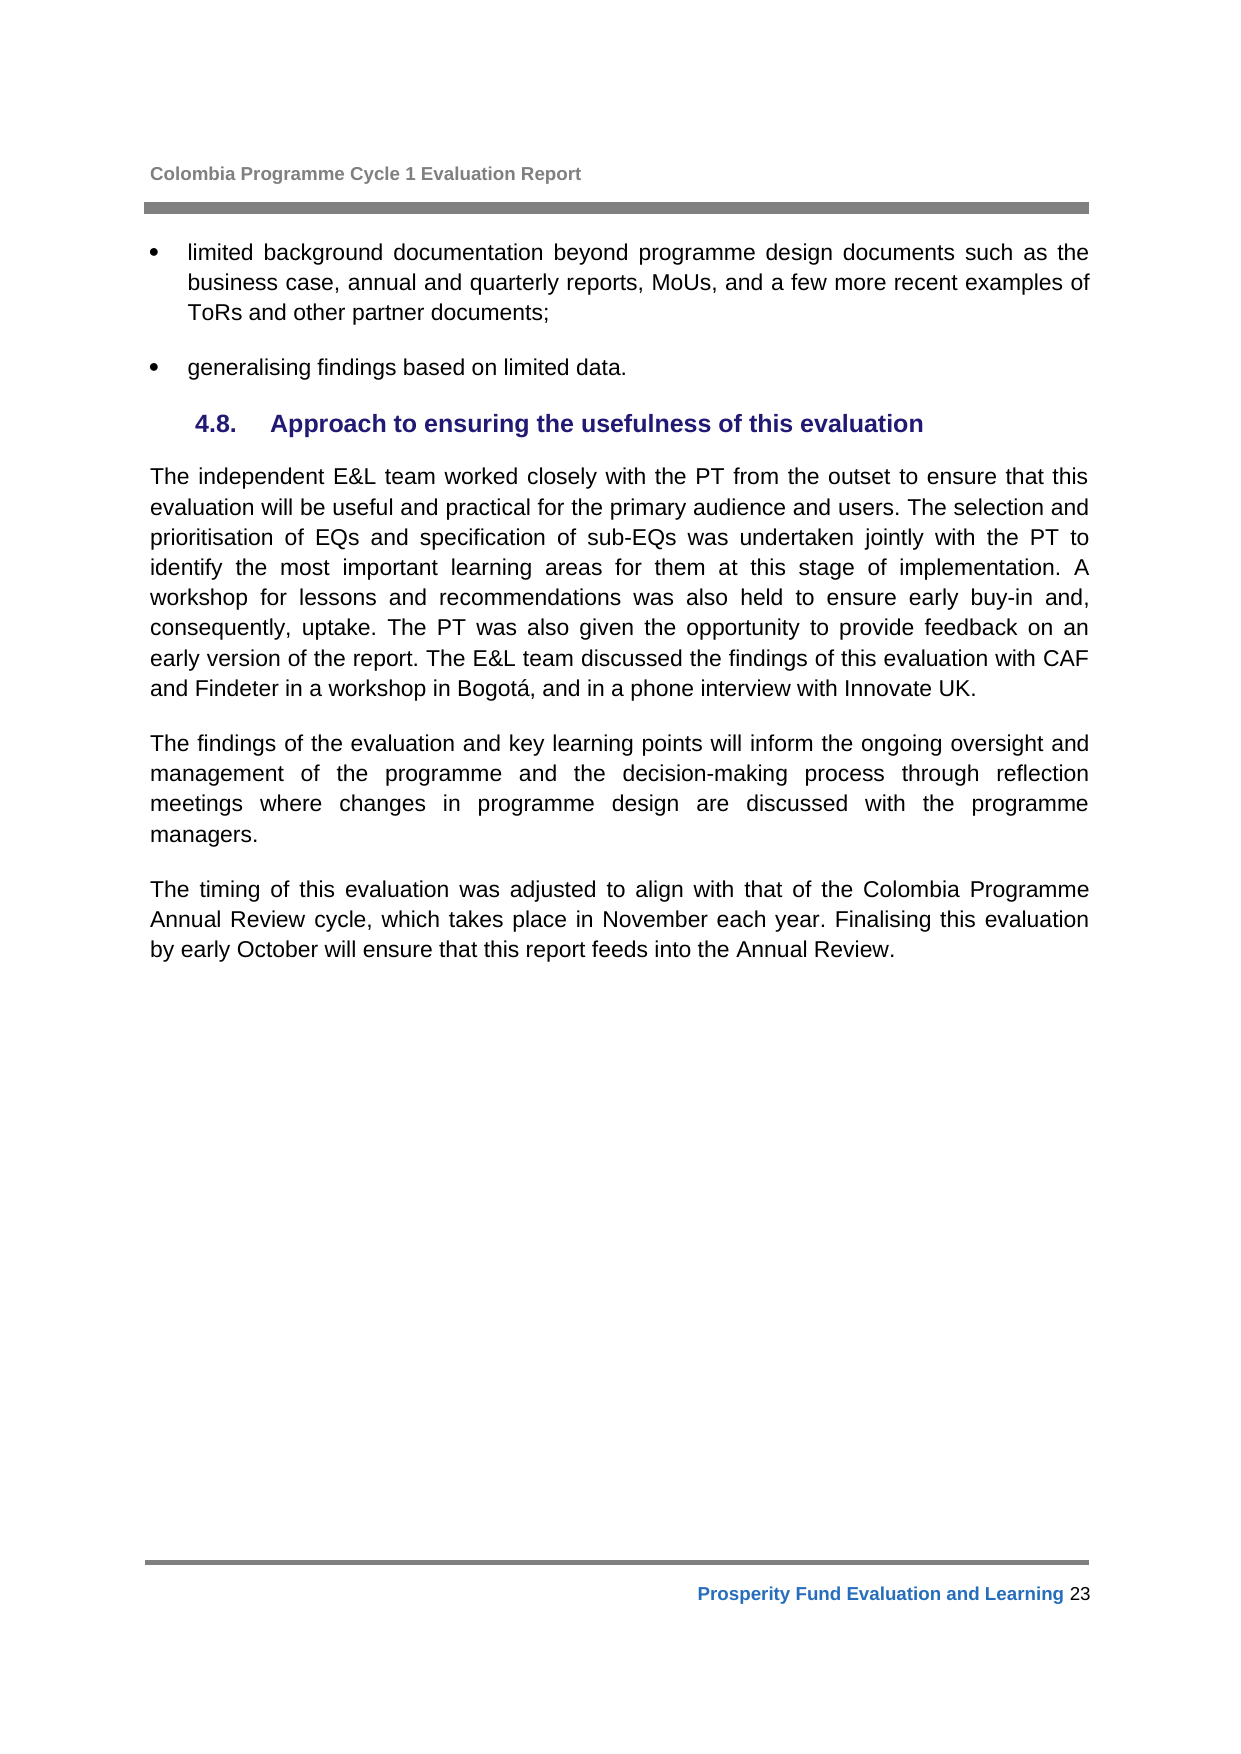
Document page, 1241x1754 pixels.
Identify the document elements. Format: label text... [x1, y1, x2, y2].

list limited background documentation beyond programme design documents such as the business case, annual and quarterly reports, MoUs, and a few more recent examples of ToRs and other partner documents; [150, 239, 1090, 325]
text The independent E&L team worked closely with the PT from the outset to ensure that this evaluation will be useful and practical for the primary audience and users. The selection and prioritisation of EQs and specification of sub-EQs was undertaken jointly with the PT to identify the most important learning areas for them at this stage of implementation. A workshop for lessons and recommendations was also held to ensure early buy-in and, consequently, uptake. The PT was also given the opportunity to provide feedback on an early version of the report. The E&L team discussed the findings of this evaluation with CAF and Findeter in a workshop in Bogotá, and in a phone interview with Innovate UK. [150, 463, 1090, 701]
subtitle Approach to ensuring the usefulness of this evaluation [195, 409, 1090, 438]
text The findings of the evaluation and key learning points will inform the ongoing oversight and management of the programme and the decision-making process through reflection meetings where changes in programme design are discussed with the programme managers. [150, 730, 1090, 847]
list generalising findings based on limited data. [150, 354, 1090, 381]
text The timing of this evaluation was adjusted to align with that of the Colombia Programme Annual Review cycle, which takes place in November each year. Finalising this evaluation by early October will ensure that this report feeds into the Annual Review. [150, 876, 1090, 962]
